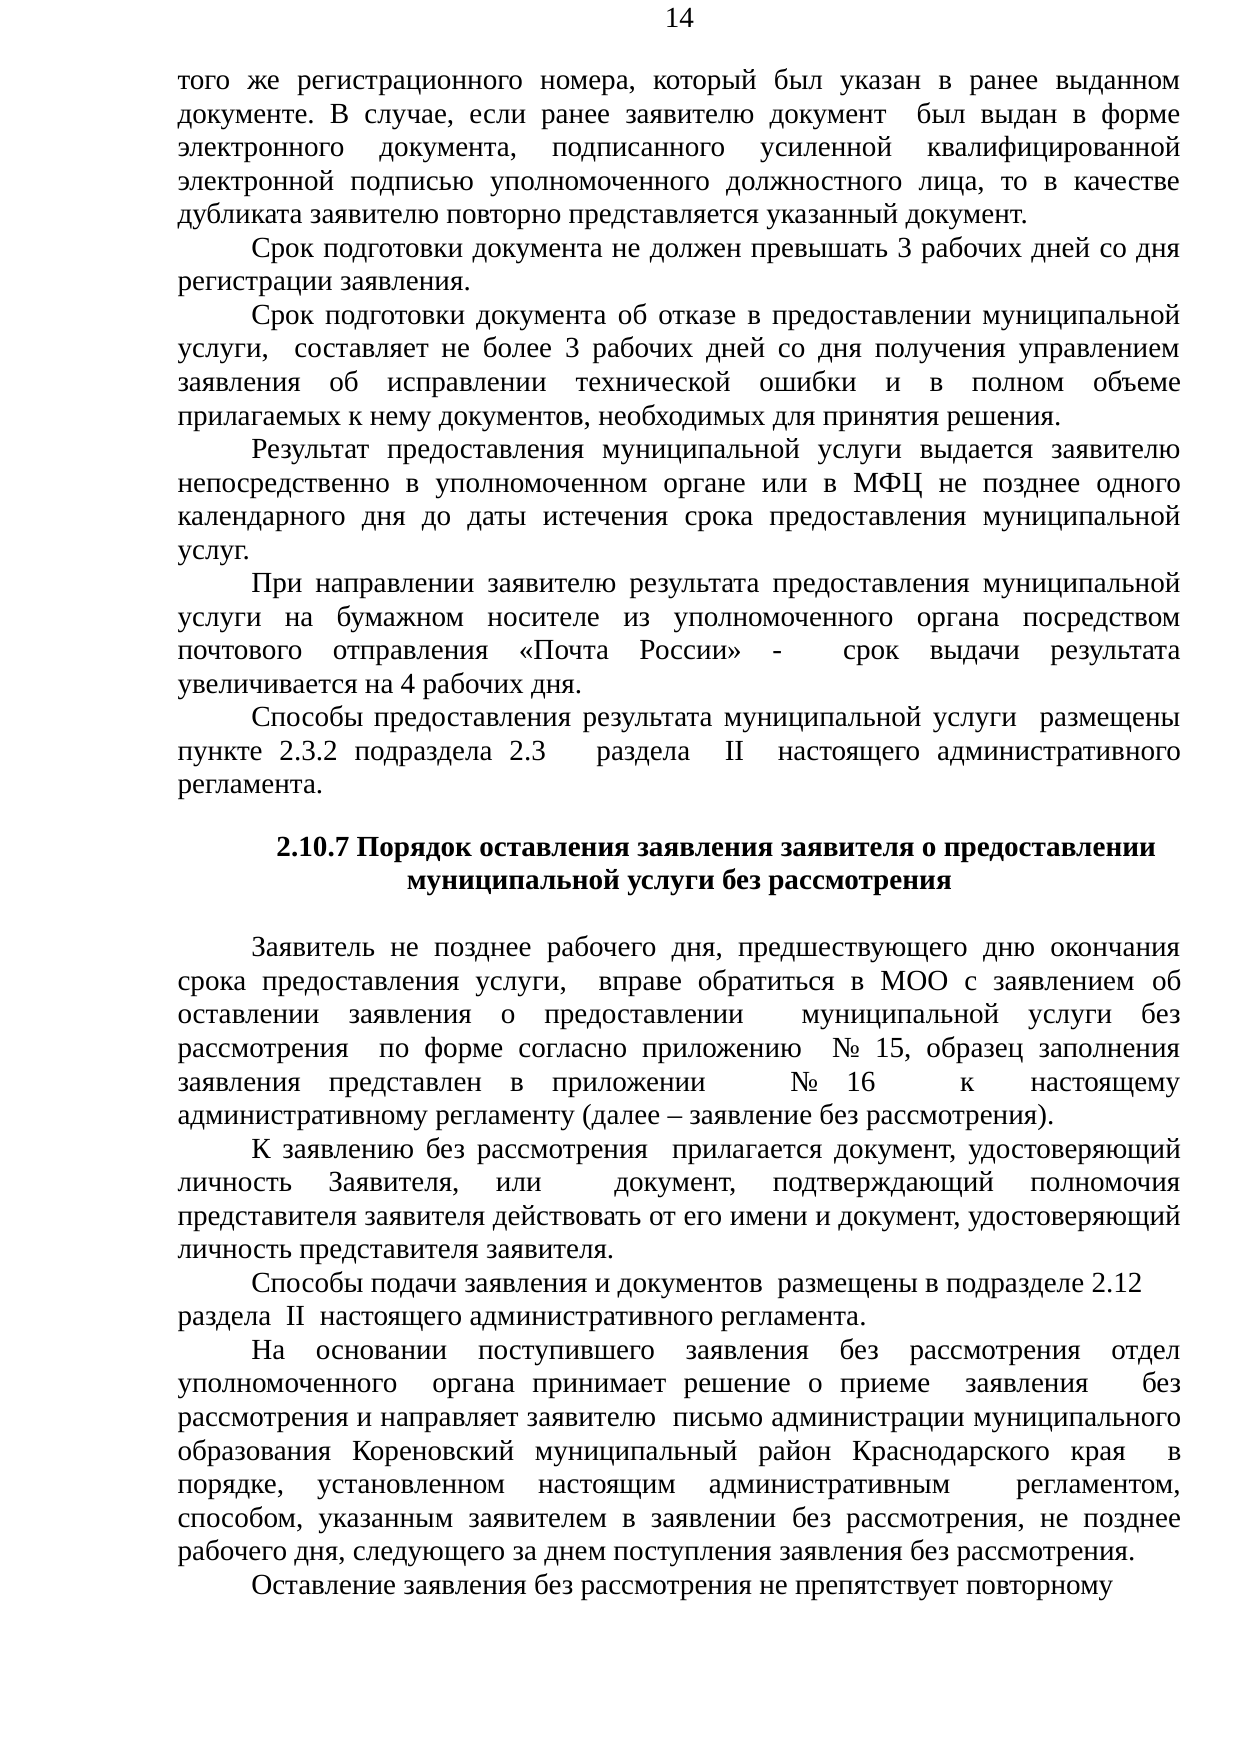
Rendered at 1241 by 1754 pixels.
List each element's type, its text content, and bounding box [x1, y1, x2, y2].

text Способы подачи заявления и документов размещены в подразделе 2.12 [177, 1265, 1181, 1298]
text При направлении заявителю результата предоставления муниципальной услуги на бумажном носителе из уполномоченного органа посредством почтового отправления «Почта России» - срок выдачи результата увеличивается на 4 рабочих дня. [177, 565, 1181, 699]
text Оставление заявления без рассмотрения не препятствует повторному [177, 1567, 1181, 1600]
text На основании поступившего заявления без рассмотрения отдел уполномоченного органа принимает решение о приеме заявления без рассмотрения и направляет заявителю письмо администрации муниципального образования Кореновский муниципальный район Краснодарского края в порядке, установленном настоящим административным регламентом, способом, указанным заявителем в заявлении без рассмотрения, не позднее рабочего дня, следующего за днем поступления заявления без рассмотрения. [177, 1332, 1181, 1567]
text раздела II настоящего административного регламента. [177, 1298, 1181, 1332]
text Способы предоставления результата муниципальной услуги размещены пункте 2.3.2 подраздела 2.3 раздела II настоящего административного регламента. [177, 699, 1181, 800]
text Срок подготовки документа об отказе в предоставлении муниципальной услуги, составляет не более 3 рабочих дней со дня получения управлением заявления об исправлении технической ошибки и в полном объеме прилагаемых к нему документов, необходимых для принятия решения. [177, 297, 1181, 431]
text Результат предоставления муниципальной услуги выдается заявителю непосредственно в уполномоченном органе или в МФЦ не позднее одного календарного дня до даты истечения срока предоставления муниципальной услуг. [177, 431, 1181, 565]
text К заявлению без рассмотрения прилагается документ, удостоверяющий личность Заявителя, или документ, подтверждающий полномочия представителя заявителя действовать от его имени и документ, удостоверяющий личность представителя заявителя. [177, 1131, 1181, 1265]
text того же регистрационного номера, который был указан в ранее выданном документе. В случае, если ранее заявителю документ был выдан в форме электронного документа, подписанного усиленной квалифицированной электронной подписью уполномоченного должностного лица, то в качестве дубликата заявителю повторно представляется указанный документ. [177, 62, 1181, 230]
text Срок подготовки документа не должен превышать 3 рабочих дней со дня регистрации заявления. [177, 230, 1181, 297]
text 2.10.7 Порядок оставления заявления заявителя о предоставлении муниципальной услуги без рассмотрения [177, 829, 1181, 896]
text 14 [177, 0, 1181, 33]
text Заявитель не позднее рабочего дня, предшествующего дню окончания срока предоставления услуги, вправе обратиться в МОО с заявлением об оставлении заявления о предоставлении муниципальной услуги без рассмотрения по форме согласно приложению № 15, образец заполнения заявления представлен в приложении № 16 к настоящему административному регламенту (далее – заявление без рассмотрения). [177, 929, 1181, 1131]
